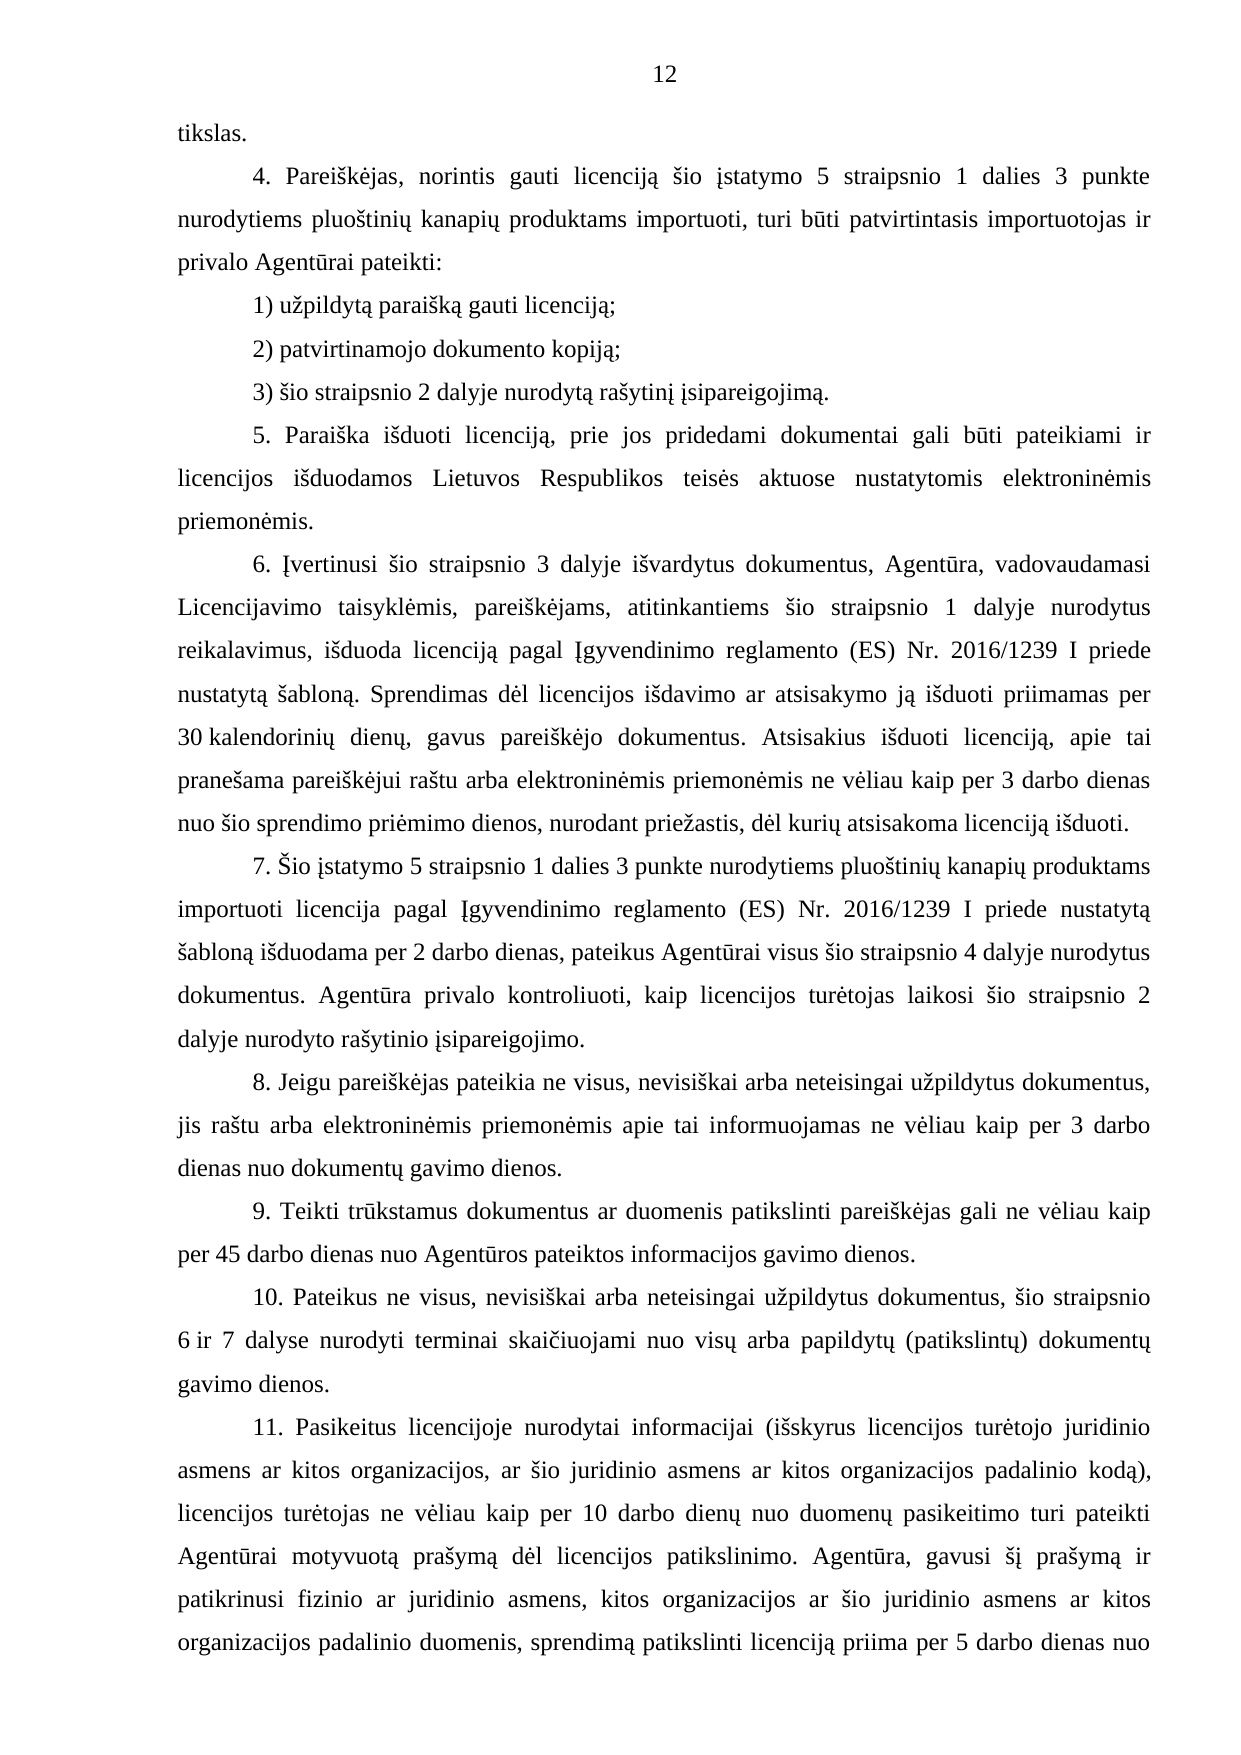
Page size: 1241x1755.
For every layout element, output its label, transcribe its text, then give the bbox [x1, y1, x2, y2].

text 6. Įvertinusi šio straipsnio 3 dalyje išvardytus dokumentus, Agentūra, vadovaudamasi Licencijavimo taisyklėmis, pareiškėjams, atitinkantiems šio straipsnio 1 dalyje nurodytus reikalavimus, išduoda licenciją pagal Įgyvendinimo reglamento (ES) Nr. 2016/1239 I priede nustatytą šabloną. Sprendimas dėl licencijos išdavimo ar atsisakymo ją išduoti priimamas per 30 kalendorinių dienų, gavus pareiškėjo dokumentus. Atsisakius išduoti licenciją, apie tai pranešama pareiškėjui raštu arba elektroninėmis priemonėmis ne vėliau kaip per 3 darbo dienas nuo šio sprendimo priėmimo dienos, nurodant priežastis, dėl kurių atsisakoma licenciją išduoti. [177, 549, 1152, 837]
text 4. Pareiškėjas, norintis gauti licenciją šio įstatymo 5 straipsnio 1 dalies 3 punkte nurodytiems pluoštinių kanapių produktams importuoti, turi būti patvirtintasis importuotojas ir privalo Agentūrai pateikti: [177, 161, 1152, 276]
text 5. Paraiška išduoti licenciją, prie jos pridedami dokumentai gali būti pateikiami ir licencijos išduodamos Lietuvos Respublikos teisės aktuose nustatytomis elektroninėmis priemonėmis. [177, 420, 1152, 535]
text 10. Pateikus ne visus, nevisiškai arba neteisingai užpildytus dokumentus, šio straipsnio 6 ir 7 dalyse nurodyti terminai skaičiuojami nuo visų arba papildytų (patikslintų) dokumentų gavimo dienos. [177, 1282, 1152, 1397]
text 7. Šio įstatymo 5 straipsnio 1 dalies 3 punkte nurodytiems pluoštinių kanapių produktams importuoti licencija pagal Įgyvendinimo reglamento (ES) Nr. 2016/1239 I priede nustatytą šabloną išduodama per 2 darbo dienas, pateikus Agentūrai visus šio straipsnio 4 dalyje nurodytus dokumentus. Agentūra privalo kontroliuoti, kaip licencijos turėtojas laikosi šio straipsnio 2 dalyje nurodyto rašytinio įsipareigojimo. [177, 851, 1152, 1052]
text 1) užpildytą paraišką gauti licenciją; [177, 291, 1152, 319]
text tikslas. [177, 118, 1152, 147]
text 2) patvirtinamojo dokumento kopiją; [177, 334, 1152, 362]
text 11. Pasikeitus licencijoje nurodytai informacijai (išskyrus licencijos turėtojo juridinio asmens ar kitos organizacijos, ar šio juridinio asmens ar kitos organizacijos padalinio kodą), licencijos turėtojas ne vėliau kaip per 10 darbo dienų nuo duomenų pasikeitimo turi pateikti Agentūrai motyvuotą prašymą dėl licencijos patikslinimo. Agentūra, gavusi šį prašymą ir patikrinusi fizinio ar juridinio asmens, kitos organizacijos ar šio juridinio asmens ar kitos organizacijos padalinio duomenis, sprendimą patikslinti licenciją priima per 5 darbo dienas nuo [177, 1412, 1152, 1656]
text 9. Teikti trūkstamus dokumentus ar duomenis patikslinti pareiškėjas gali ne vėliau kaip per 45 darbo dienas nuo Agentūros pateiktos informacijos gavimo dienos. [177, 1196, 1152, 1268]
text 8. Jeigu pareiškėjas pateikia ne visus, nevisiškai arba neteisingai užpildytus dokumentus, jis raštu arba elektroninėmis priemonėmis apie tai informuojamas ne vėliau kaip per 3 darbo dienas nuo dokumentų gavimo dienos. [177, 1067, 1152, 1182]
text 3) šio straipsnio 2 dalyje nurodytą rašytinį įsipareigojimą. [177, 377, 1152, 406]
